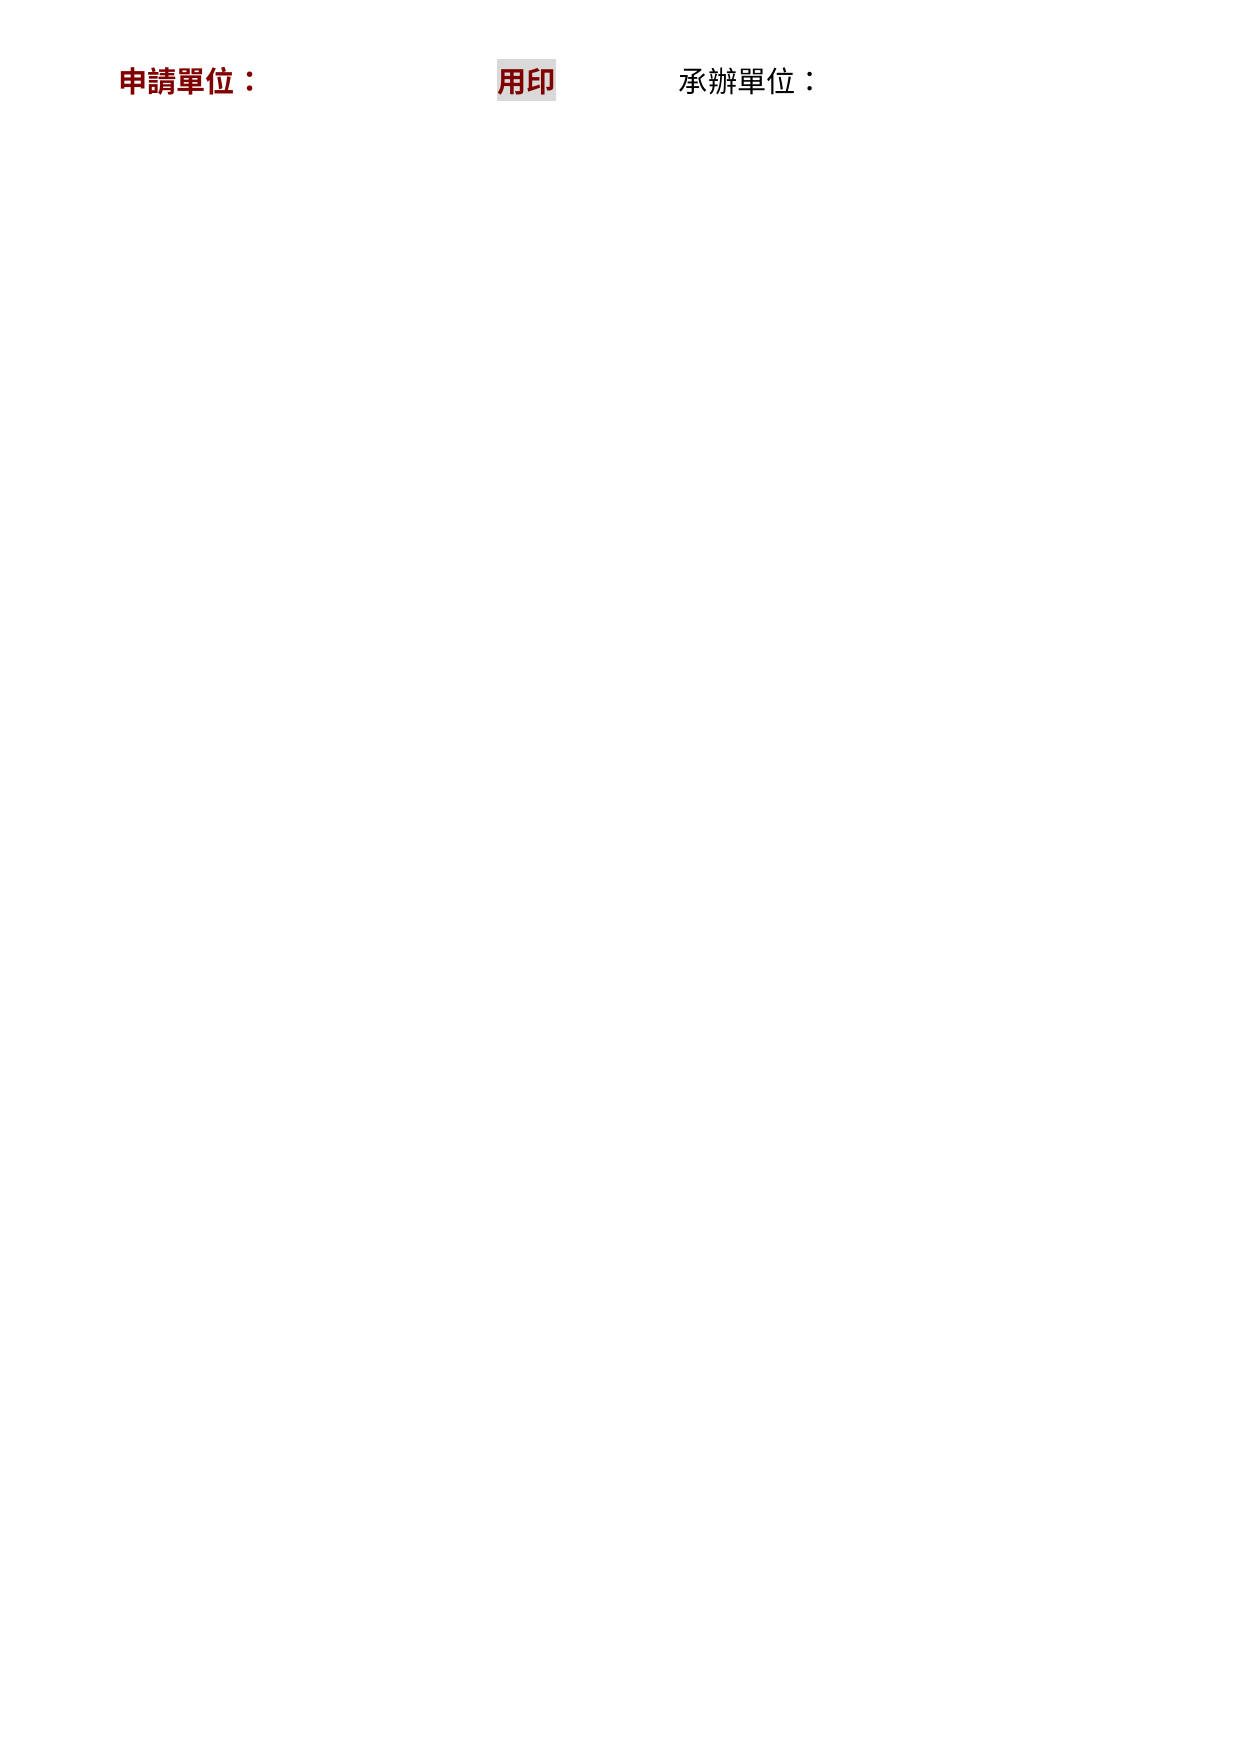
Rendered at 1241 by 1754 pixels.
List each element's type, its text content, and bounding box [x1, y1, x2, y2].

text 申請單位： 用印 承辦單位： [118, 59, 1122, 101]
